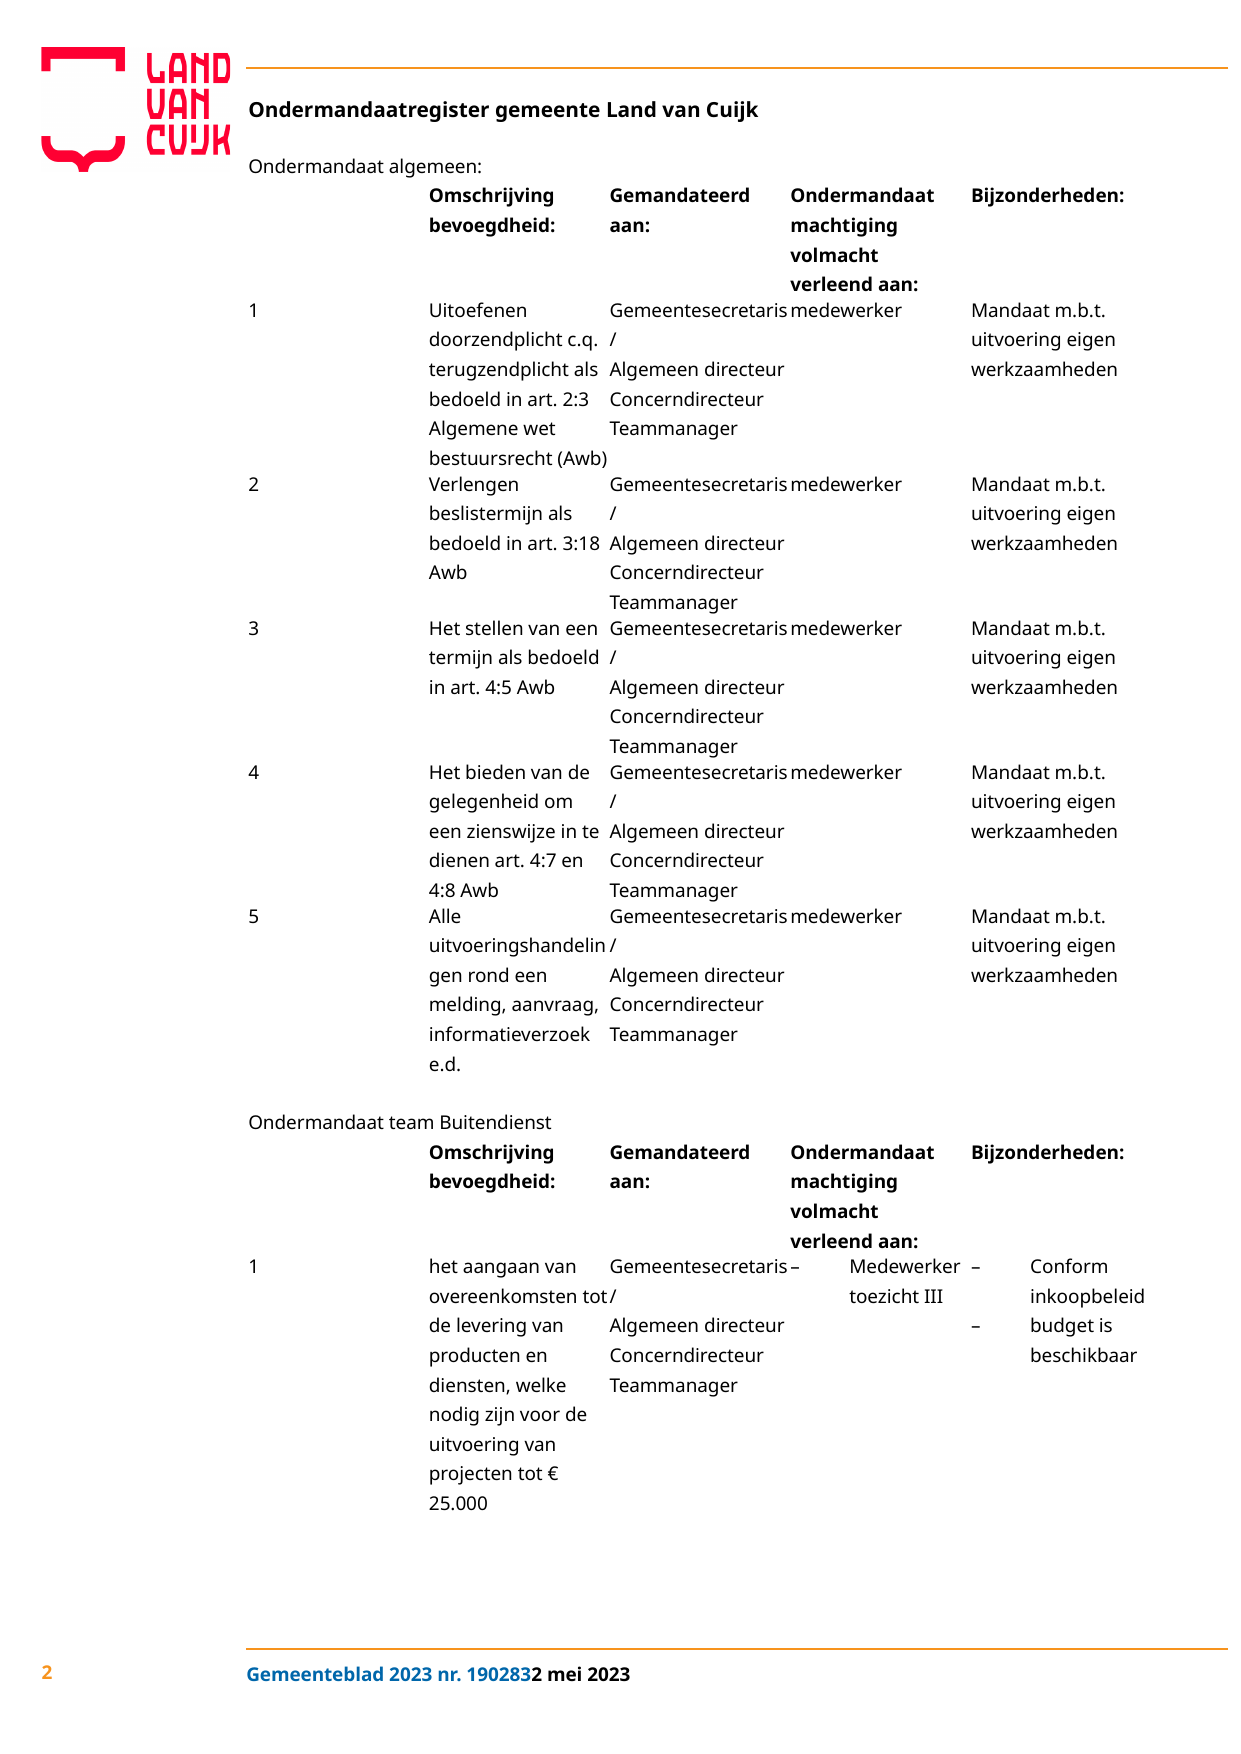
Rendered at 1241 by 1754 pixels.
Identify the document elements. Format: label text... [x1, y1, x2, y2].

table_cell Mandaat m.b.t. uitvoering eigen werkzaamheden [971, 903, 1152, 1077]
table_header Ondermandaat machtiging volmacht verleend aan: [790, 183, 971, 297]
table_cell medewerker [790, 903, 971, 1077]
table_cell 1 [248, 297, 429, 471]
table_header [248, 183, 429, 297]
table_header [248, 1139, 429, 1253]
table_cell Mandaat m.b.t. uitvoering eigen werkzaamheden [971, 297, 1152, 471]
table_cell Medewerker toezicht III [790, 1254, 971, 1516]
table_cell Gemeentesecretaris/ Algemeen directeur Concerndirecteur Teammanager [609, 759, 790, 903]
table_cell 3 [248, 615, 429, 759]
table_cell Gemeentesecretaris/ Algemeen directeur Concerndirecteur Teammanager [609, 297, 790, 471]
table_header Bijzonderheden: [971, 1139, 1152, 1253]
table_cell 4 [248, 759, 429, 903]
table_cell Mandaat m.b.t. uitvoering eigen werkzaamheden [971, 759, 1152, 903]
table_cell medewerker [790, 615, 971, 759]
table_cell Alle uitvoeringshandelingen rond een melding, aanvraag, informatieverzoek e.d. [429, 903, 609, 1077]
table_header Gemandateerd aan: [609, 183, 790, 297]
table_cell Gemeentesecretaris/ Algemeen directeur Concerndirecteur Teammanager [609, 471, 790, 615]
table_cell 2 [248, 471, 429, 615]
table_cell Verlengen beslistermijn als bedoeld in art. 3:18 Awb [429, 471, 609, 615]
table_header Ondermandaat machtiging volmacht verleend aan: [790, 1139, 971, 1253]
table_cell Gemeentesecretaris/ Algemeen directeur Concerndirecteur Teammanager [609, 1254, 790, 1516]
table_cell Het bieden van de gelegenheid om een zienswijze in te dienen art. 4:7 en 4:8 Awb [429, 759, 609, 903]
table_cell 5 [248, 903, 429, 1077]
table_cell het aangaan van overeenkomsten tot de levering van producten en diensten, welke nodig zijn voor de uitvoering van projecten tot € 25.000 [429, 1254, 609, 1516]
text Ondermandaatregister gemeente Land van Cuijk [248, 95, 1152, 123]
table_cell Gemeentesecretaris/ Algemeen directeur Concerndirecteur Teammanager [609, 903, 790, 1077]
table_header Omschrijving bevoegdheid: [429, 1139, 609, 1253]
table_cell medewerker [790, 759, 971, 903]
table_cell Mandaat m.b.t. uitvoering eigen werkzaamheden [971, 615, 1152, 759]
table_cell Mandaat m.b.t. uitvoering eigen werkzaamheden [971, 471, 1152, 615]
table_header Bijzonderheden: [971, 183, 1152, 297]
table_cell medewerker [790, 297, 971, 471]
table_cell Uitoefenen doorzendplicht c.q. terugzendplicht als bedoeld in art. 2:3 Algemene wet bestuursrecht (Awb) [429, 297, 609, 471]
table_cell 1 [248, 1254, 429, 1516]
table_header Omschrijving bevoegdheid: [429, 183, 609, 297]
table_cell Gemeentesecretaris/ Algemeen directeur Concerndirecteur Teammanager [609, 615, 790, 759]
text Ondermandaat team Buitendienst [248, 1109, 1152, 1135]
table_cell medewerker [790, 471, 971, 615]
picture [41, 47, 231, 172]
table_cell Het stellen van een termijn als bedoeld in art. 4:5 Awb [429, 615, 609, 759]
table_header Gemandateerd aan: [609, 1139, 790, 1253]
text Ondermandaat algemeen: [248, 153, 1152, 179]
table_cell Conform inkoopbeleid budget is beschikbaar [971, 1254, 1152, 1516]
